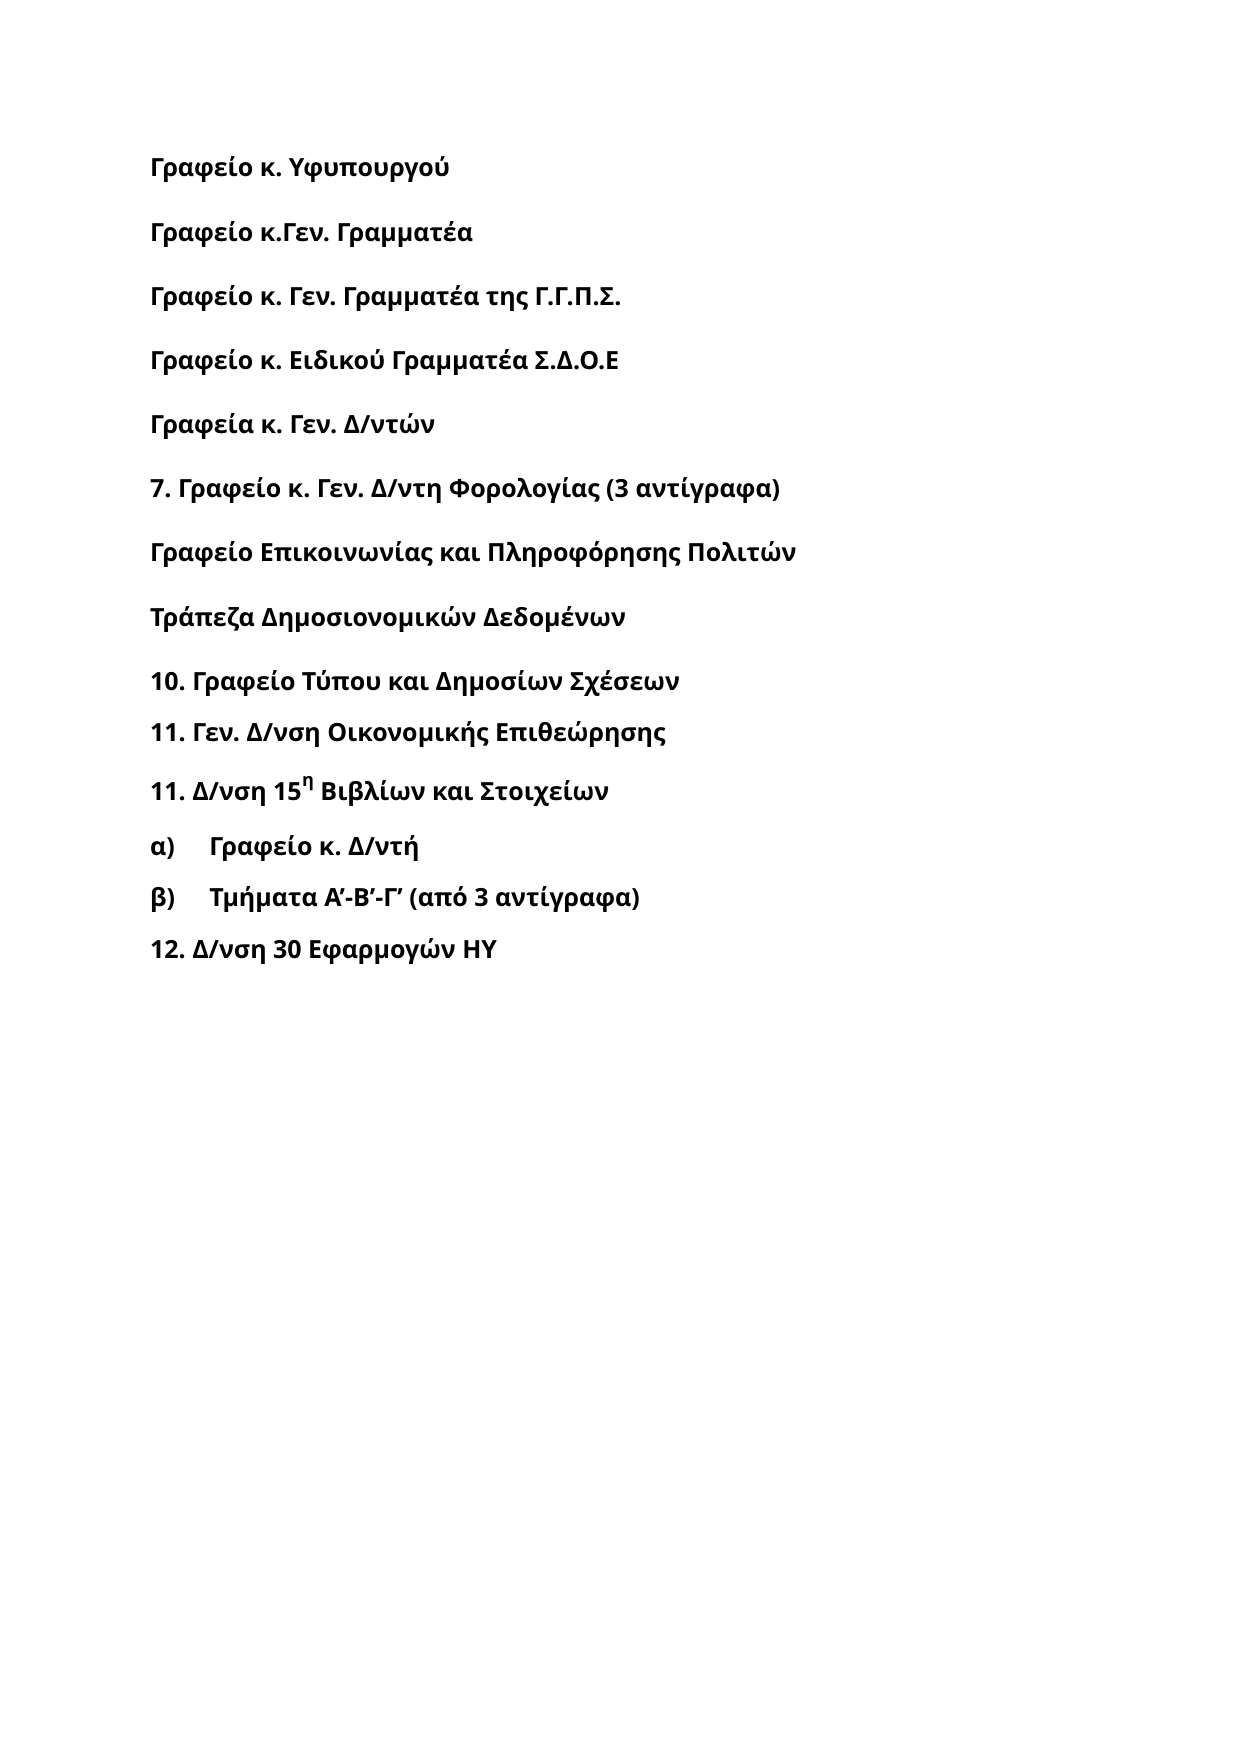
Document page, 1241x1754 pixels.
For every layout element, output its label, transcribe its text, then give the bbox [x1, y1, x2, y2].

list β) Τμήματα Α’-Β’-Γ’ (από 3 αντίγραφα) [150, 880, 1090, 914]
text Γραφεία κ. Γεν. Δ/ντών [150, 407, 1090, 441]
text 12. Δ/νση 30 Εφαρμογών ΗΥ [150, 931, 1090, 966]
text Γραφείο κ. Υφυπουργού [150, 150, 1090, 184]
text Γραφείο κ. Γεν. Γραμματέα της Γ.Γ.Π.Σ. [150, 278, 1090, 312]
list α) Γραφείο κ. Δ/ντή [150, 828, 1090, 862]
text Γραφείο κ. Ειδικού Γραμματέα Σ.Δ.Ο.Ε [150, 342, 1090, 377]
text Γραφείο κ.Γεν. Γραμματέα [150, 214, 1090, 248]
text Τράπεζα Δημοσιονομικών Δεδομένων [150, 599, 1090, 633]
text Γραφείο Επικοινωνίας και Πληροφόρησης Πολιτών [150, 535, 1090, 569]
text 7. Γραφείο κ. Γεν. Δ/ντη Φορολογίας (3 αντίγραφα) [150, 471, 1090, 505]
text 10. Γραφείο Τύπου και Δημοσίων Σχέσεων [150, 663, 1090, 697]
text 11. Γεν. Δ/νση Οικονομικής Επιθεώρησης [150, 715, 1090, 749]
text 11. Δ/νση 15η Βιβλίων και Στοιχείων [150, 767, 1090, 809]
